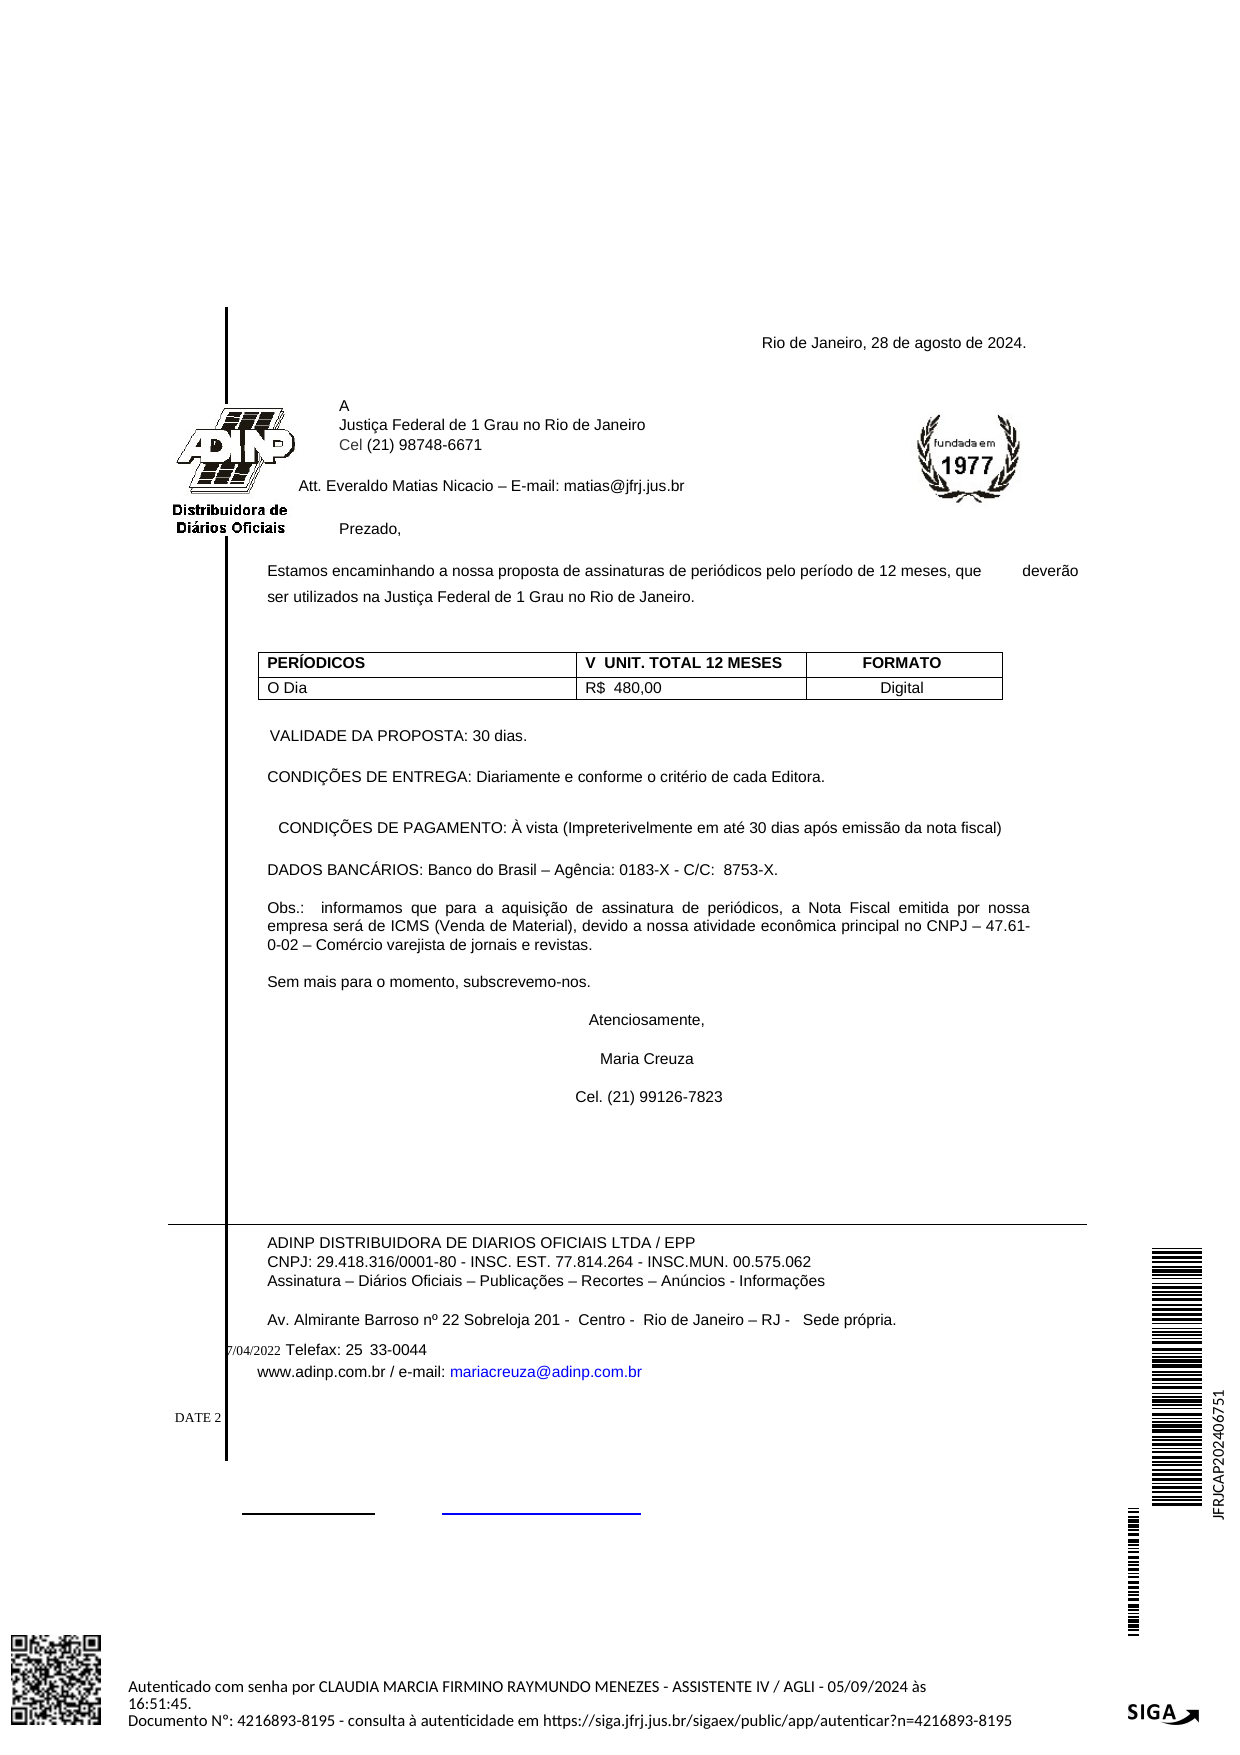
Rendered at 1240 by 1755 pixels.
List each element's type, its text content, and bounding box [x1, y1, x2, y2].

table_cell Digital [807, 678, 1002, 698]
table_header PERÍODICOS [259, 653, 576, 677]
table_cell R$ 480,00 [577, 678, 806, 698]
table_header Rio de Janeiro, 28 de agosto de 2024. A Justiça Federal de 1 Grau no Rio de Janeiro Cel (21) 98748-6671 Att. Everaldo Matias Nicacio – E-mail: matias@jfrj.jus.br Prezado, Estamos encaminhando a nossa proposta de assinaturas de periódicos pelo período de 12 meses, que deverão ser utilizados na Justiça Federal de 1 Grau no Rio de Janeiro. VALIDADE DA PROPOSTA: 30 dias. CONDIÇÕES DE ENTREGA: Diariamente e conforme o critério de cada Editora. CONDIÇÕES DE PAGAMENTO: À vista (Impreterivelmente em até 30 dias após emissão da nota fiscal) DADOS BANCÁRIOS: Banco do Brasil – Agência: 0183-X - C/C: 8753-X. Obs.: informamos que para a aquisição de assinatura de periódicos, a Nota Fiscal emitida por nossa empresa será de ICMS (Venda de Material), devido a nossa atividade econômica principal no CNPJ – 47.61-0-02 – Comércio varejista de jornais e revistas. Sem mais para o momento, subscrevemo-nos. Atenciosamente, Maria Creuza Cel. (21) 99126-7823 [228, 307, 1087, 1224]
table_header FORMATO [807, 653, 1002, 677]
table_cell O Dia [259, 678, 576, 698]
table_cell DATE 2 [168, 1225, 225, 1461]
table_cell ADINP DISTRIBUIDORA DE DIARIOS OFICIAIS LTDA / EPP CNPJ: 29.418.316/0001-80 - INSC. EST. 77.814.264 - INSC.MUN. 00.575.062 Assinatura – Diários Oficiais – Publicações – Recortes – Anúncios - Informações Av. Almirante Barroso nº 22 Sobreloja 201 - Centro - Rio de Janeiro – RJ - Sede própria. 7/04/2022 Telefax: 25 33-0044 www.adinp.com.br / e-mail: mariacreuza@adinp.com.br [228, 1225, 1087, 1461]
table_header [168, 536, 225, 1224]
table_header [168, 307, 225, 404]
table_header V UNIT. TOTAL 12 MESES [577, 653, 806, 677]
